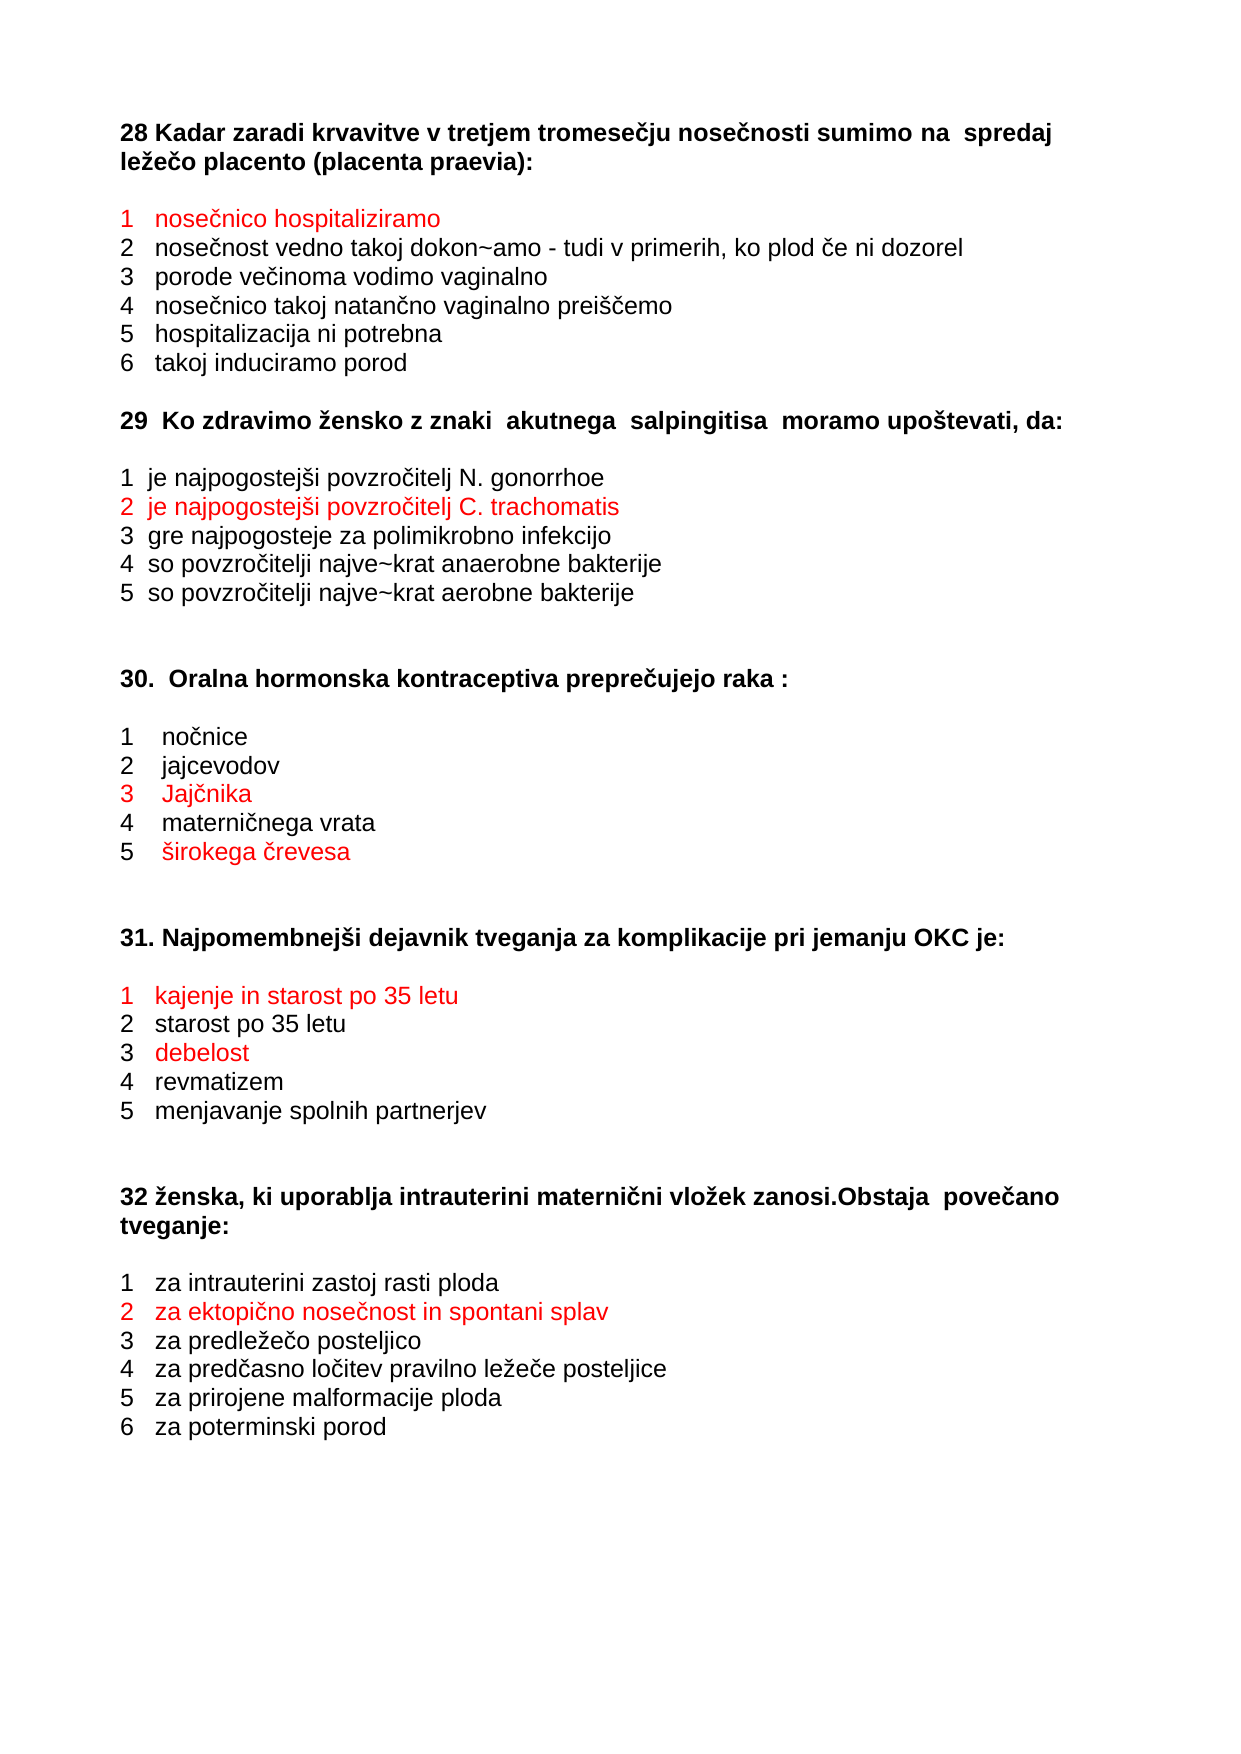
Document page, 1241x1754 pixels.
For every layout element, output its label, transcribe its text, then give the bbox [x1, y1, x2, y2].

text 2 nosečnost vedno takoj dokon~amo - tudi v primerih, ko plod če ni dozorel [120, 233, 1120, 262]
text 30. Oralna hormonska kontraceptiva preprečujejo raka : [120, 664, 1120, 693]
text 2 je najpogostejši povzročitelj C. trachomatis [120, 492, 1120, 521]
text 4 revmatizem [120, 1067, 1120, 1096]
text 3 debelost [120, 1038, 1120, 1067]
text 5 širokega črevesa [120, 837, 1120, 866]
text 4 so povzročitelji najve~krat anaerobne bakterije [120, 549, 1120, 578]
text 4 za predčasno ločitev pravilno ležeče posteljice [120, 1354, 1120, 1383]
text 6 takoj induciramo porod [120, 348, 1120, 377]
text 1 je najpogostejši povzročitelj N. gonorrhoe [120, 463, 1120, 492]
text 1 za intrauterini zastoj rasti ploda [120, 1268, 1120, 1297]
text 4 materničnega vrata [120, 808, 1120, 837]
text 2 za ektopično nosečnost in spontani splav [120, 1297, 1120, 1326]
text 3 porode večinoma vodimo vaginalno [120, 262, 1120, 291]
text 1 nosečnico hospitaliziramo [120, 204, 1120, 233]
text 2 jajcevodov [120, 751, 1120, 779]
text 5 hospitalizacija ni potrebna [120, 319, 1120, 348]
text 2 starost po 35 letu [120, 1009, 1120, 1038]
text 3 za predležečo posteljico [120, 1326, 1120, 1354]
text 31. Najpomembnejši dejavnik tveganja za komplikacije pri jemanju OKC je: [120, 894, 1120, 952]
text 6 za poterminski porod [120, 1412, 1120, 1441]
text 5 za prirojene malformacije ploda [120, 1383, 1120, 1412]
text 28 Kadar zaradi krvavitve v tretjem tromesečju nosečnosti sumimo na spredaj ležečo placento (placenta praevia): [120, 118, 1120, 176]
text 5 so povzročitelji najve~krat aerobne bakterije [120, 578, 1120, 607]
text 5 menjavanje spolnih partnerjev [120, 1096, 1120, 1124]
text 1 kajenje in starost po 35 letu [120, 981, 1120, 1009]
text 4 nosečnico takoj natančno vaginalno preiščemo [120, 291, 1120, 319]
text 1 nočnice [120, 722, 1120, 751]
text 3 Jajčnika [120, 779, 1120, 808]
text 29 Ko zdravimo žensko z znaki akutnega salpingitisa moramo upoštevati, da: [120, 406, 1120, 434]
text 3 gre najpogosteje za polimikrobno infekcijo [120, 521, 1120, 549]
text 32 ženska, ki uporablja intrauterini maternični vložek zanosi.Obstaja povečano tveganje: [120, 1182, 1120, 1239]
